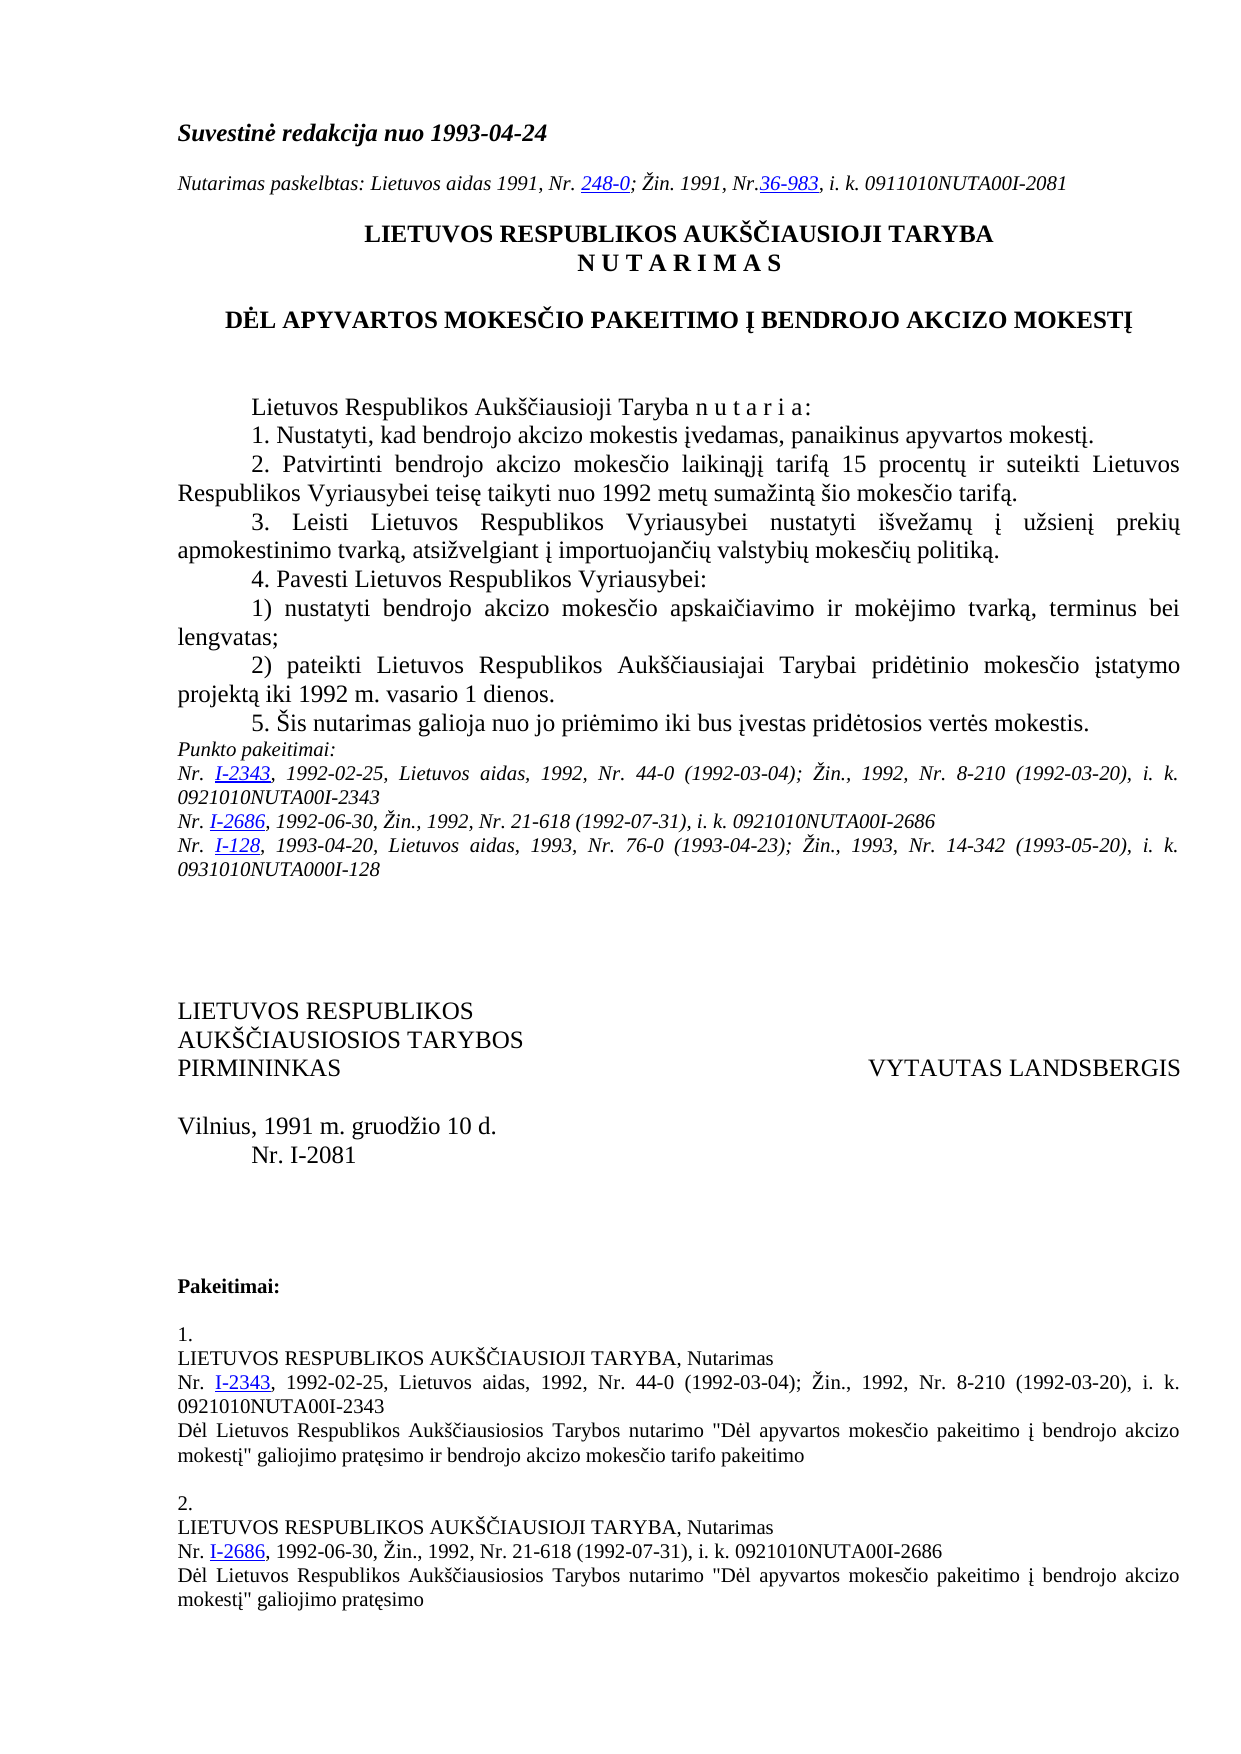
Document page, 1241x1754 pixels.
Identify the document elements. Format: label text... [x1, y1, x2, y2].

text LIETUVOS RESPUBLIKOS AUKŠČIAUSIOJI TARYBA, Nutarimas [177, 1515, 1181, 1539]
text Nr. I-2081 [177, 1140, 1181, 1168]
text Nr. I-128, 1993-04-20, Lietuvos aidas, 1993, Nr. 76-0 (1993-04-23); Žin., 1993, Nr. 14-342 (1993-05-20), i. k. 0931010NUTA000I-128 [177, 833, 1181, 881]
text Nr. I-2343, 1992-02-25, Lietuvos aidas, 1992, Nr. 44-0 (1992-03-04); Žin., 1992, Nr. 8-210 (1992-03-20), i. k. 0921010NUTA00I-2343 [177, 1370, 1181, 1418]
text Punkto pakeitimai: [177, 737, 1181, 761]
text Nutarimas paskelbtas: Lietuvos aidas 1991, Nr. 248-0; Žin. 1991, Nr.36-983, i. k. 0911010NUTA00I-2081 [177, 171, 1181, 195]
text N U T A R I M A S [177, 248, 1181, 277]
text 5. Šis nutarimas galioja nuo jo priėmimo iki bus įvestas pridėtosios vertės mokestis. [177, 708, 1181, 737]
text Vilnius, 1991 m. gruodžio 10 d. [177, 1111, 1181, 1140]
text 2) pateikti Lietuvos Respublikos Aukščiausiajai Tarybai pridėtinio mokesčio įstatymo projektą iki 1992 m. vasario 1 dienos. [177, 650, 1181, 708]
text Dėl Lietuvos Respublikos Aukščiausiosios Tarybos nutarimo "Dėl apyvartos mokesčio pakeitimo į bendrojo akcizo mokestį" galiojimo pratęsimo [177, 1563, 1181, 1611]
text 1. [177, 1322, 1181, 1346]
text 3. Leisti Lietuvos Respublikos Vyriausybei nustatyti išvežamų į užsienį prekių apmokestinimo tvarką, atsižvelgiant į importuojančių valstybių mokesčių politiką. [177, 507, 1181, 564]
text DĖL APYVARTOS MOKESČIO PAKEITIMO Į BENDROJO AKCIZO MOKESTĮ [177, 305, 1181, 334]
text LIETUVOS RESPUBLIKOS AUKŠČIAUSIOJI TARYBA, Nutarimas [177, 1346, 1181, 1370]
text Nr. I-2686, 1992-06-30, Žin., 1992, Nr. 21-618 (1992-07-31), i. k. 0921010NUTA00I-2686 [177, 809, 1181, 833]
text 1. Nustatyti, kad bendrojo akcizo mokestis įvedamas, panaikinus apyvartos mokestį. [177, 420, 1181, 449]
text Pakeitimai: [177, 1274, 1181, 1298]
text Lietuvos Respublikos Aukščiausioji Taryba nutaria: [177, 392, 1181, 420]
text 4. Pavesti Lietuvos Respublikos Vyriausybei: [177, 564, 1181, 593]
text Nr. I-2686, 1992-06-30, Žin., 1992, Nr. 21-618 (1992-07-31), i. k. 0921010NUTA00I-2686 [177, 1539, 1181, 1563]
text 1) nustatyti bendrojo akcizo mokesčio apskaičiavimo ir mokėjimo tvarką, terminus bei lengvatas; [177, 593, 1181, 650]
text LIETUVOS RESPUBLIKOS [177, 996, 1181, 1025]
text Dėl Lietuvos Respublikos Aukščiausiosios Tarybos nutarimo "Dėl apyvartos mokesčio pakeitimo į bendrojo akcizo mokestį" galiojimo pratęsimo ir bendrojo akcizo mokesčio tarifo pakeitimo [177, 1418, 1181, 1467]
text 2. [177, 1491, 1181, 1515]
text LIETUVOS RESPUBLIKOS AUKŠČIAUSIOJI TARYBA [177, 219, 1181, 248]
text AUKŠČIAUSIOSIOS TARYBOS [177, 1025, 1181, 1053]
text Suvestinė redakcija nuo 1993-04-24 [177, 118, 1181, 147]
text Nr. I-2343, 1992-02-25, Lietuvos aidas, 1992, Nr. 44-0 (1992-03-04); Žin., 1992, Nr. 8-210 (1992-03-20), i. k. 0921010NUTA00I-2343 [177, 761, 1181, 809]
text 2. Patvirtinti bendrojo akcizo mokesčio laikinąjį tarifą 15 procentų ir suteikti Lietuvos Respublikos Vyriausybei teisę taikyti nuo 1992 metų sumažintą šio mokesčio tarifą. [177, 449, 1181, 507]
text PIRMININKAS VYTAUTAS LANDSBERGIS [177, 1053, 1181, 1082]
